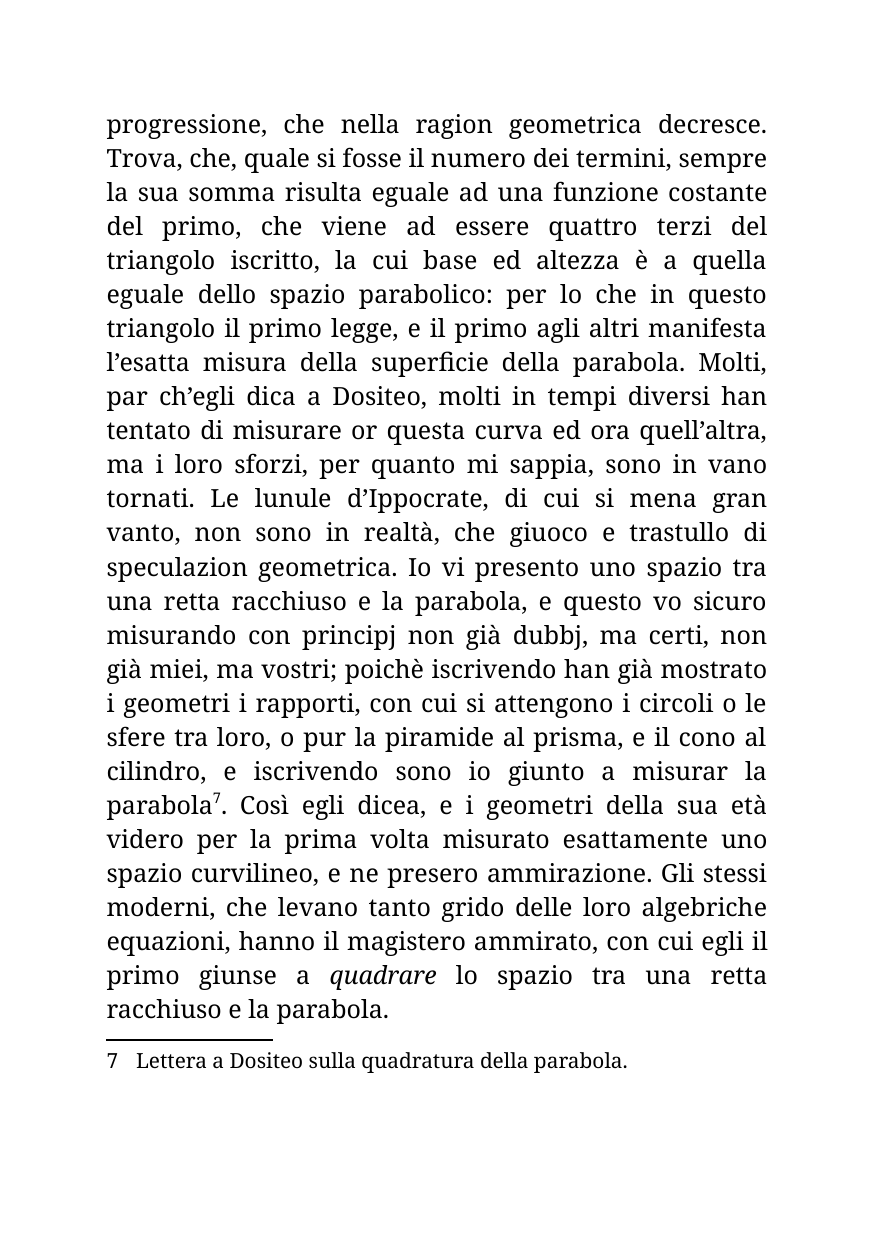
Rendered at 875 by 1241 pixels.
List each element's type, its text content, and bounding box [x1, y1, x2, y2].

text Lettera a Dositeo sulla quadratura della parabola. [106, 1046, 768, 1075]
text progressione, che nella ragion geometrica decresce. Trova, che, quale si fosse il numero dei termini, sempre la sua somma risulta eguale ad una funzione costante del primo, che viene ad essere quattro terzi del triangolo iscritto, la cui base ed altezza è a quella eguale dello spazio parabolico: per lo che in questo triangolo il primo legge, e il primo agli altri manifesta l’esatta misura della superficie della parabola. Molti, par ch’egli dica a Dositeo, molti in tempi diversi han tentato di misurare or questa curva ed ora quell’altra, ma i loro sforzi, per quanto mi sappia, sono in vano tornati. Le lunule d’Ippocrate, di cui si mena gran vanto, non sono in realtà, che giuoco e trastullo di speculazion geometrica. Io vi presento uno spazio tra una retta racchiuso e la parabola, e questo vo sicuro misurando con principj non già dubbj, ma certi, non già miei, ma vostri; poichè iscrivendo han già mostrato i geometri i rapporti, con cui si attengono i circoli o le sfere tra loro, o pur la piramide al prisma, e il cono al cilindro, e iscrivendo sono io giunto a misurar la parabola. Così egli dicea, e i geometri della sua età videro per la prima volta misurato esattamente uno spazio curvilineo, e ne presero ammirazione. Gli stessi moderni, che levano tanto grido delle loro algebriche equazioni, hanno il magistero ammirato, con cui egli il primo giunse a quadrare lo spazio tra una retta racchiuso e la parabola. [106, 106, 768, 1026]
